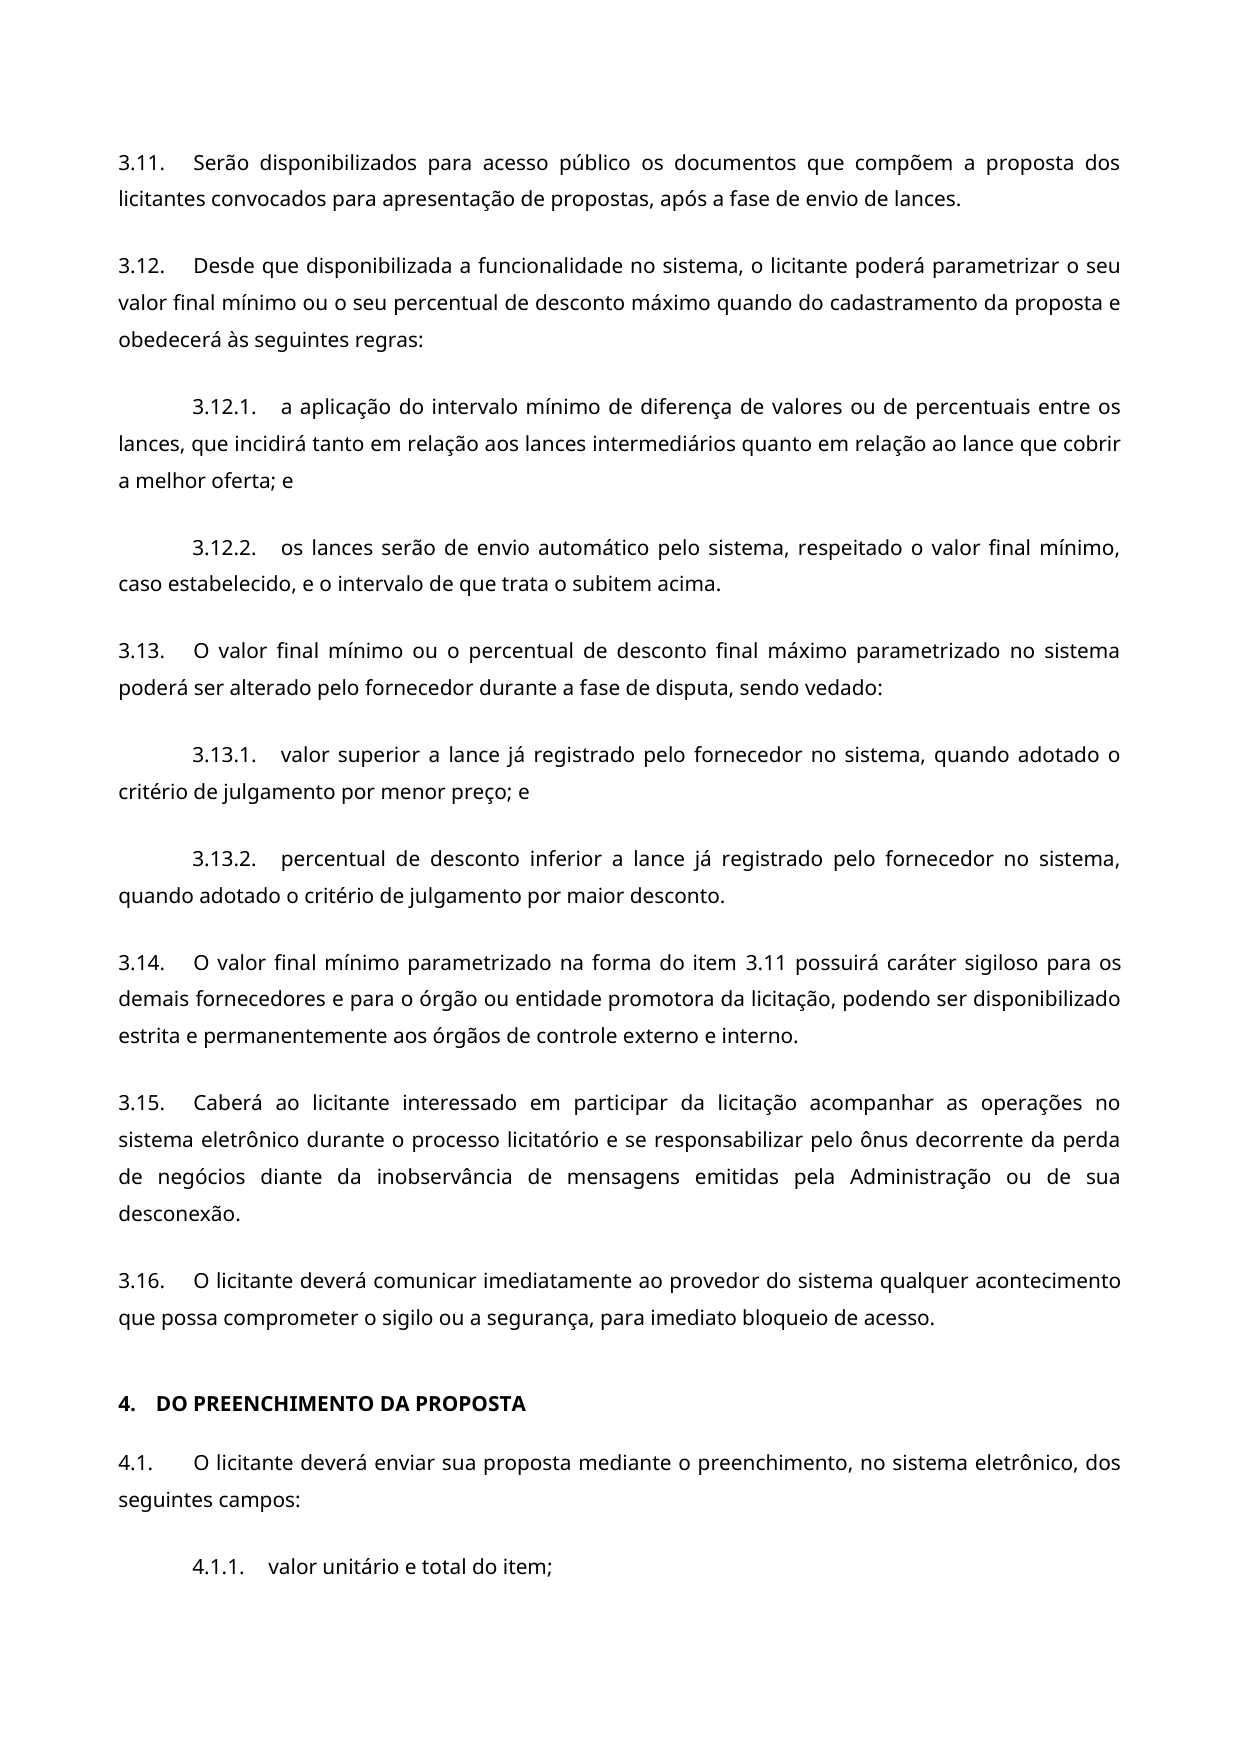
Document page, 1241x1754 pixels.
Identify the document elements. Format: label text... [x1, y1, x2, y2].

list a aplicação do intervalo mínimo de diferença de valores ou de percentuais entre os lances, que incidirá tanto em relação aos lances intermediários quanto em relação ao lance que cobrir a melhor oferta; e [118, 392, 1122, 494]
list percentual de desconto inferior a lance já registrado pelo fornecedor no sistema, quando adotado o critério de julgamento por maior desconto. [118, 844, 1122, 909]
list O licitante deverá comunicar imediatamente ao provedor do sistema qualquer acontecimento que possa comprometer o sigilo ou a segurança, para imediato bloqueio de acesso. [118, 1266, 1122, 1331]
list valor unitário e total do item; [118, 1552, 1122, 1580]
list O valor final mínimo ou o percentual de desconto final máximo parametrizado no sistema poderá ser alterado pelo fornecedor durante a fase de disputa, sendo vedado: [118, 636, 1122, 702]
list O licitante deverá enviar sua proposta mediante o preenchimento, no sistema eletrônico, dos seguintes campos: [118, 1448, 1122, 1513]
list valor superior a lance já registrado pelo fornecedor no sistema, quando adotado o critério de julgamento por menor preço; e [118, 740, 1122, 806]
list Caberá ao licitante interessado em participar da licitação acompanhar as operações no sistema eletrônico durante o processo licitatório e se responsabilizar pelo ônus decorrente da perda de negócios diante da inobservância de mensagens emitidas pela Administração ou de sua desconexão. [118, 1088, 1122, 1227]
list Serão disponibilizados para acesso público os documentos que compõem a proposta dos licitantes convocados para apresentação de propostas, após a fase de envio de lances. [118, 148, 1122, 213]
subtitle DO PREENCHIMENTO DA PROPOSTA [118, 1389, 1122, 1418]
list os lances serão de envio automático pelo sistema, respeitado o valor final mínimo, caso estabelecido, e o intervalo de que trata o subitem acima. [118, 533, 1122, 598]
list O valor final mínimo parametrizado na forma do item 3.11 possuirá caráter sigiloso para os demais fornecedores e para o órgão ou entidade promotora da licitação, podendo ser disponibilizado estrita e permanentemente aos órgãos de controle externo e interno. [118, 948, 1122, 1050]
list Desde que disponibilizada a funcionalidade no sistema, o licitante poderá parametrizar o seu valor final mínimo ou o seu percentual de desconto máximo quando do cadastramento da proposta e obedecerá às seguintes regras: [118, 251, 1122, 354]
